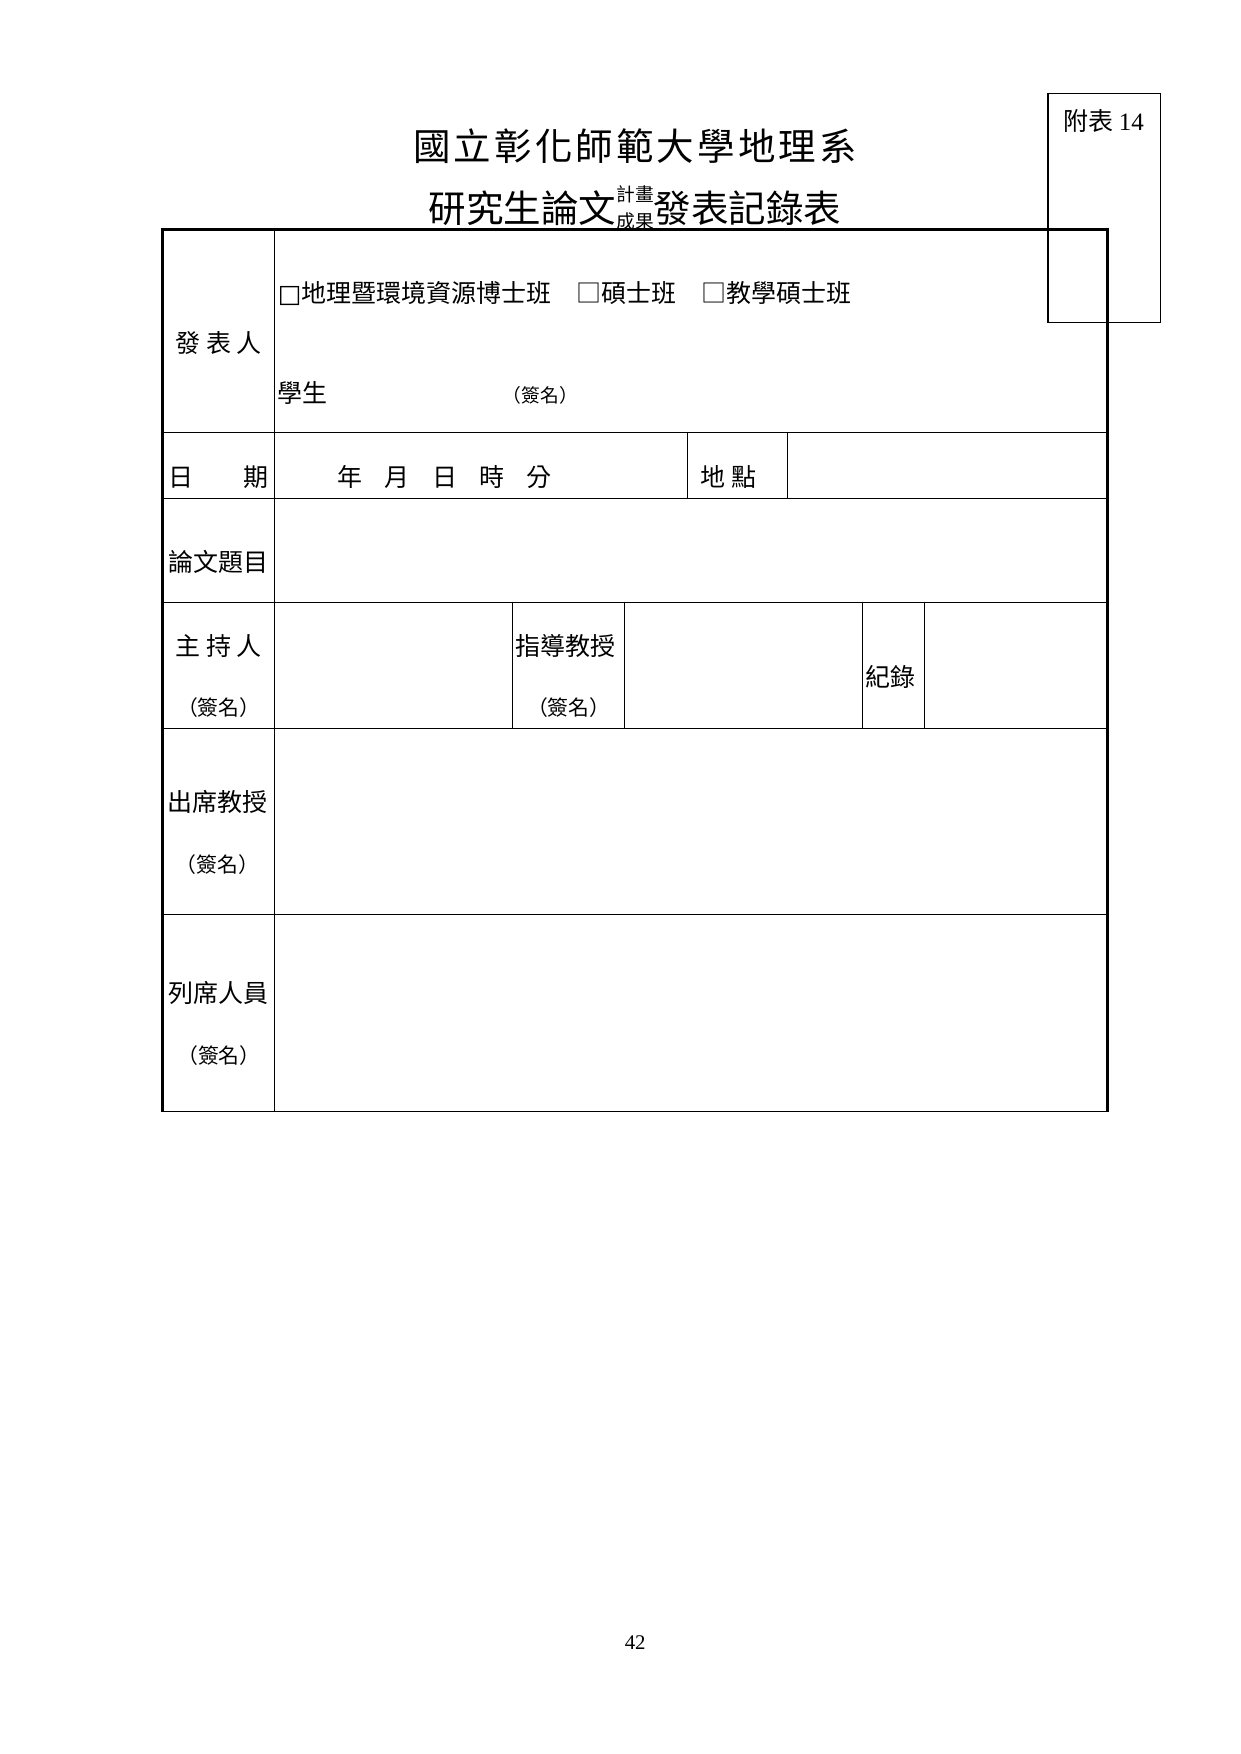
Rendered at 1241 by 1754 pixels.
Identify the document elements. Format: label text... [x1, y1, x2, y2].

text [1049, 94, 1160, 322]
text 研究生論文計畫成果發表記錄表 [103, 165, 1047, 227]
table_cell 日 期 [164, 433, 274, 498]
table_header 發 表 人 [164, 231, 274, 432]
table_cell 紀錄 [863, 603, 924, 728]
table_cell [275, 915, 1106, 1111]
table_cell [275, 729, 1106, 914]
table_cell 年 月 日 時 分 [275, 433, 687, 498]
table_cell 論文題目 [164, 499, 274, 602]
table_cell 列席人員 （簽名） [164, 915, 274, 1111]
table_cell 地 點 [688, 433, 787, 498]
table_cell [925, 603, 1106, 728]
text [1161, 165, 1167, 227]
table_cell 出席教授 （簽名） [164, 729, 274, 914]
table_cell 主 持 人 （簽名） [164, 603, 274, 728]
table_cell [788, 433, 1106, 498]
table_cell [275, 603, 512, 728]
table_cell 指導教授 （簽名） [513, 603, 624, 728]
table_cell [275, 499, 1106, 602]
text 國立彰化師範大學地理系 [103, 102, 1047, 165]
table_cell [625, 603, 862, 728]
text 附表14 [1064, 102, 1145, 138]
text [1161, 102, 1167, 165]
table_header □地理暨環境資源博士班 □碩士班 □教學碩士班 學生 （簽名） [275, 231, 1106, 432]
